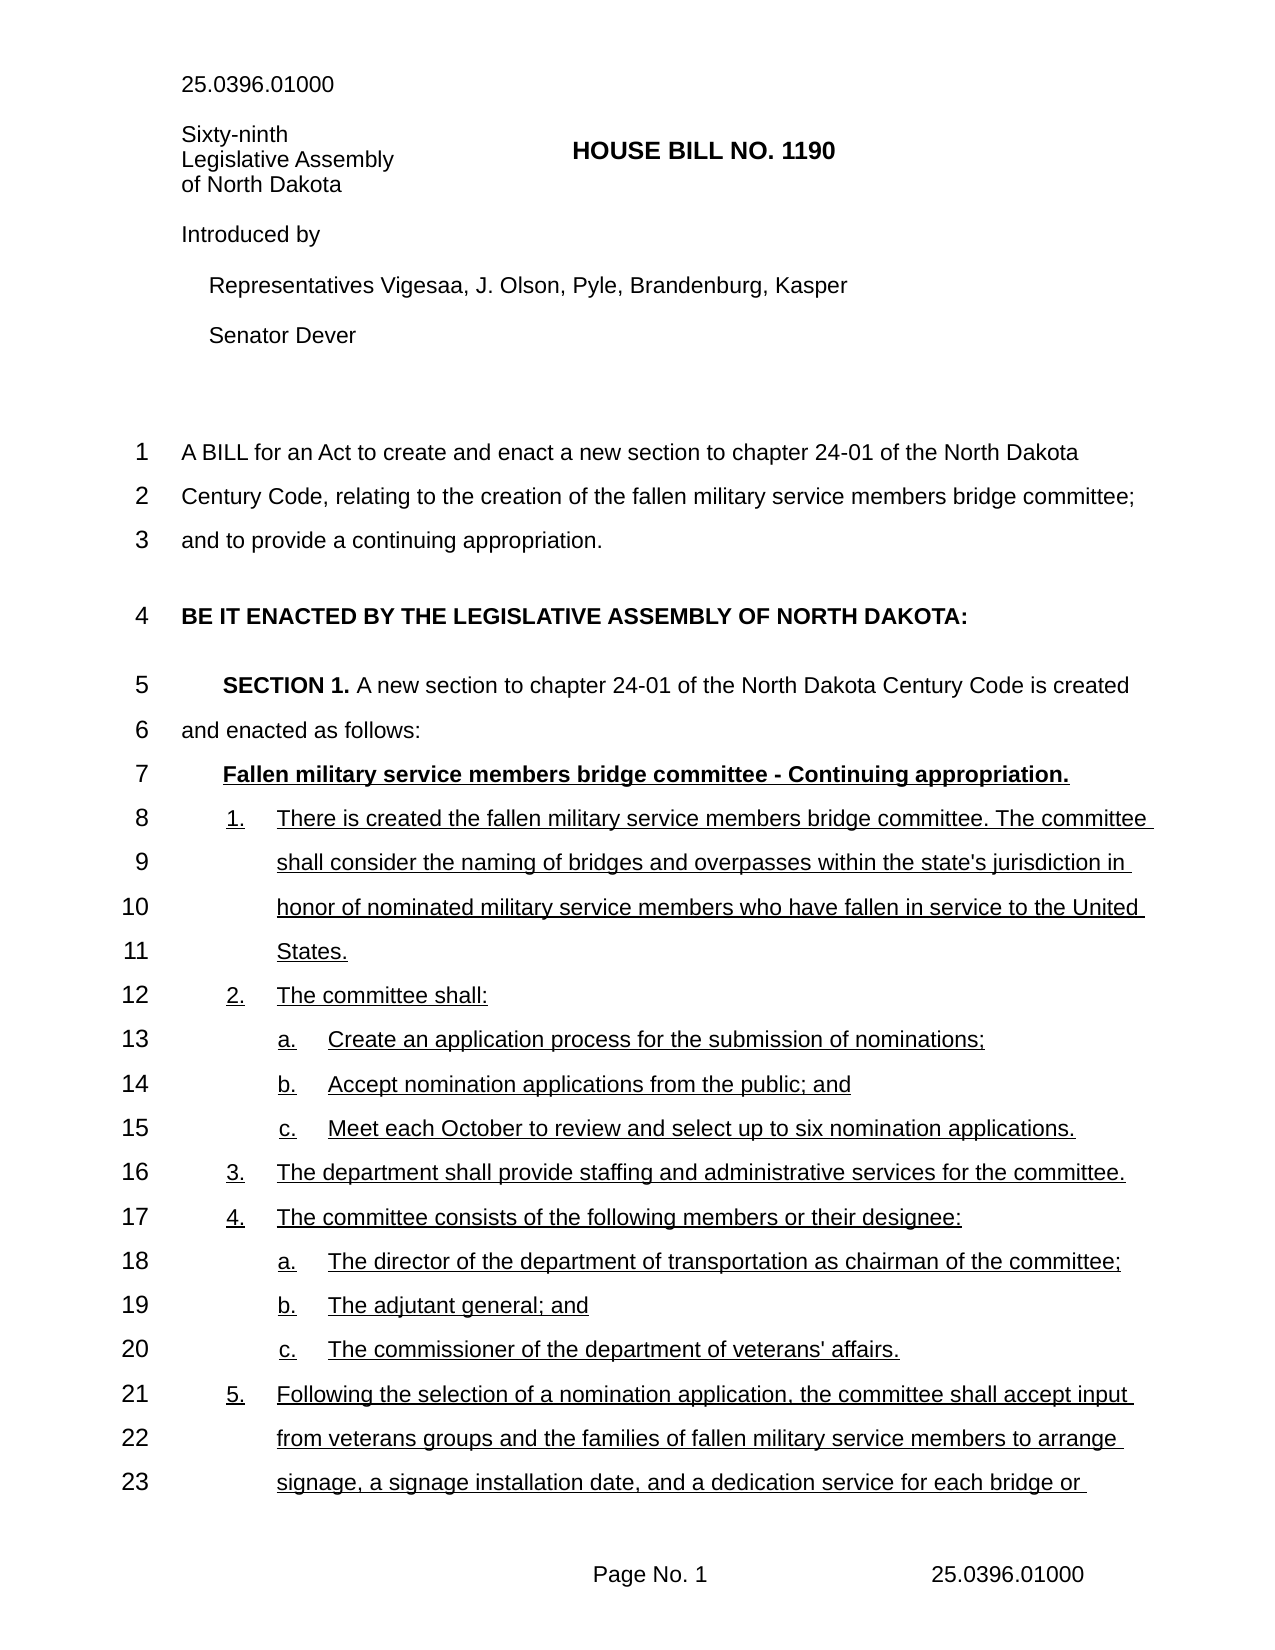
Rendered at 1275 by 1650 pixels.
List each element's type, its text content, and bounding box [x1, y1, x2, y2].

text a. Create an application process for the submission of nominations; [181, 1012, 1154, 1057]
text Introduced by [181, 223, 1154, 248]
text 4. The committee consists of the following members or their designee: [181, 1189, 1154, 1234]
text b. The adjutant general; and [181, 1278, 1154, 1322]
text a. The director of the department of transportation as chairman of the committee; [181, 1234, 1154, 1278]
text Senator Dever [208, 325, 1154, 348]
text Representatives Vigesaa, J. Olson, Pyle, Brandenburg, Kasper [208, 275, 1154, 298]
text . [181, 73, 1154, 133]
text 5. Following the selection of a nomination application, the committee shall accept input from veterans groups and the families of fallen military service members to arrange signage, a signage installation date, and a dedication service for each bridge or [181, 1367, 1154, 1499]
text b. Accept nomination applications from the public; and [181, 1057, 1154, 1101]
text 2. The committee shall: [181, 968, 1154, 1012]
title BILL NO. [565, 136, 836, 165]
text BE IT ENACTED BY THE LEGISLATIVE ASSEMBLY OF NORTH DAKOTA: [181, 589, 1154, 633]
text Legislative Assembly [181, 148, 1154, 173]
text c. Meet each October to review and select up to six nomination applications. [181, 1101, 1154, 1145]
text 1. There is created the fallen military service members bridge committee. The committee shall consider the naming of bridges and overpasses within the state's jurisdiction in honor of nominated military service members who have fallen in service to the United States. [181, 791, 1154, 968]
subtitle Fallen military service members bridge committee - Continuing appropriation. [181, 747, 1154, 791]
text SECTION 1. A new section to chapter 24‑01 of the North Dakota Century Code is created and enacted as follows: [181, 658, 1154, 747]
title A BILL for an Act to create and enact a new section to chapter 24‑01 of the North Dakota Century Code, relating to the creation of the fallen military service members bridge committee; and to provide a continuing appropriation. [181, 425, 1154, 558]
text of North Dakota [181, 173, 1154, 198]
text c. The commissioner of the department of veterans' affairs. [181, 1322, 1154, 1367]
text 3. The department shall provide staffing and administrative services for the committee. [181, 1145, 1154, 1189]
